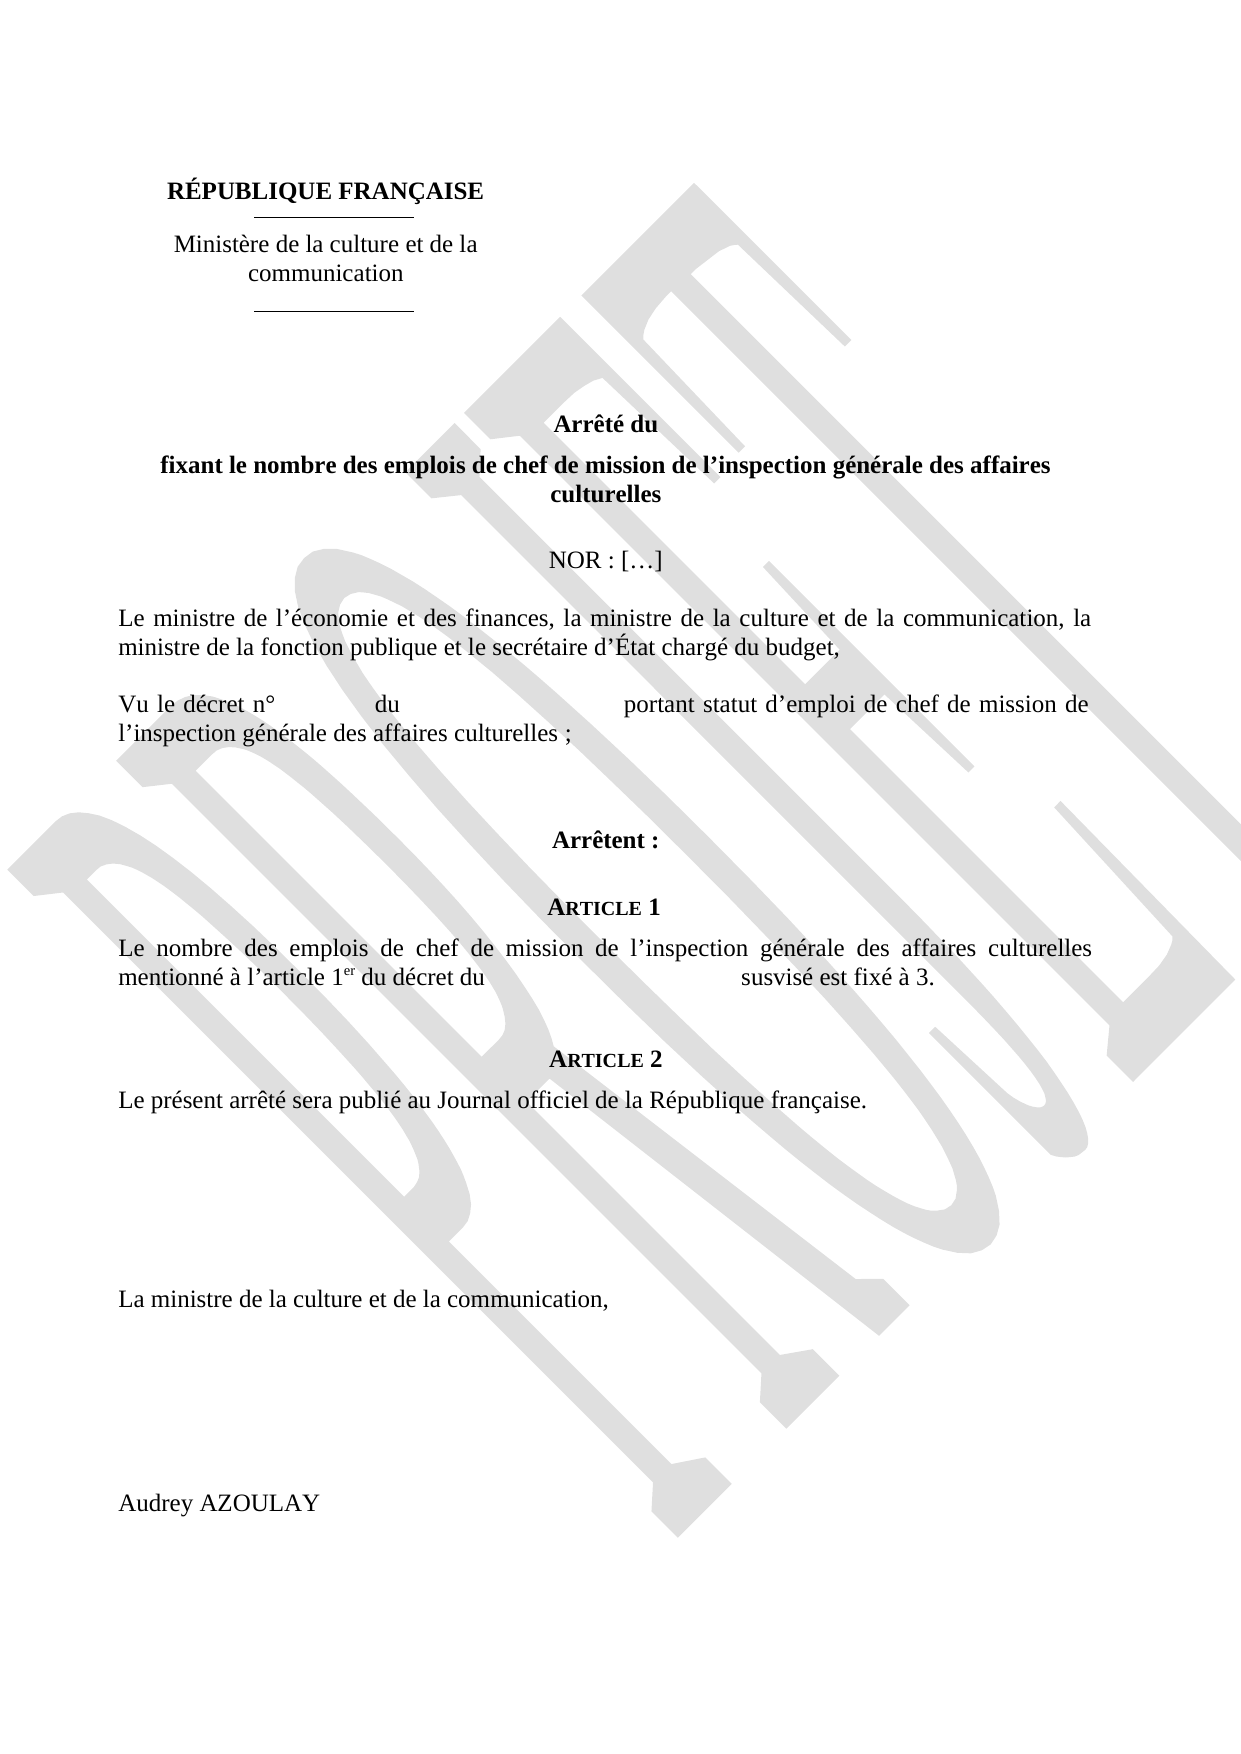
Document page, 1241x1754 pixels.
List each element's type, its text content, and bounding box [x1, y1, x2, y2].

text Vu le décret n° du portant statut d’emploi de chef de mission de l’inspection générale des affaires culturelles ; [693, 689, 830, 747]
table_cell [118, 287, 254, 311]
text Vu le décret n° du portant statut d’emploi de chef de mission de l’inspection générale des affaires culturelles ; [375, 689, 574, 747]
text Vu le décret n° du portant statut d’emploi de chef de mission de l’inspection générale des affaires culturelles ; [851, 695, 939, 747]
text [699, 826, 818, 854]
text Article 2 [956, 1044, 1031, 1073]
text Article 2 [709, 1044, 888, 1073]
text Le nombre des emplois de chef de mission de l’inspection générale des affaires culturelles mentionné à l’article 1er du décret du susvisé est fixé à 3. [486, 933, 611, 991]
text Article 2 [253, 1044, 357, 1073]
text Vu le décret n° du portant statut d’emploi de chef de mission de l’inspection générale des affaires culturelles ; [118, 689, 384, 747]
text fixant le nombre des emplois de chef de mission de l’inspection générale des affaires culturelles [869, 451, 1093, 508]
text Vu le décret n° du portant statut d’emploi de chef de mission de l’inspection générale des affaires culturelles ; [899, 689, 1093, 747]
text Le ministre de l’économie et des finances, la ministre de la culture et de la communication, la ministre de la fonction publique et le secrétaire d’État chargé du budget, [607, 603, 744, 661]
text fixant le nombre des emplois de chef de mission de l’inspection générale des affaires culturelles [118, 451, 473, 508]
text La ministre de la culture et de la communication, [118, 1284, 482, 1313]
table_cell [414, 311, 533, 334]
text Article 1 [896, 892, 1004, 921]
text Article 2 [554, 1044, 697, 1073]
table_cell [254, 287, 413, 311]
text fixant le nombre des emplois de chef de mission de l’inspection générale des affaires culturelles [573, 451, 886, 508]
text Article 1 [764, 892, 885, 921]
text Article 2 [370, 1044, 460, 1073]
text Le nombre des emplois de chef de mission de l’inspection générale des affaires culturelles mentionné à l’article 1er du décret du susvisé est fixé à 3. [936, 933, 1074, 991]
text Vu le décret n° du portant statut d’emploi de chef de mission de l’inspection générale des affaires culturelles ; [554, 689, 711, 747]
text Le ministre de l’économie et des finances, la ministre de la culture et de la communication, la ministre de la fonction publique et le secrétaire d’État chargé du budget, [813, 603, 1039, 661]
text Le nombre des emplois de chef de mission de l’inspection générale des affaires culturelles mentionné à l’article 1er du décret du susvisé est fixé à 3. [359, 933, 494, 991]
text Le nombre des emplois de chef de mission de l’inspection générale des affaires culturelles mentionné à l’article 1er du décret du susvisé est fixé à 3. [596, 933, 816, 991]
text Arrêté du [711, 409, 816, 438]
text Arrêté du [654, 409, 722, 438]
table_cell [414, 205, 533, 217]
text Le présent arrêté sera publié au Journal officiel de la République française. [406, 1086, 501, 1114]
table_cell [118, 205, 254, 217]
text Article 2 [118, 1044, 242, 1073]
text Le nombre des emplois de chef de mission de l’inspection générale des affaires culturelles mentionné à l’article 1er du décret du susvisé est fixé à 3. [803, 933, 955, 991]
text Le présent arrêté sera publié au Journal officiel de la République française. [118, 1086, 283, 1114]
text Le présent arrêté sera publié au Journal officiel de la République française. [934, 1086, 1008, 1114]
table_cell [254, 312, 413, 334]
text Le ministre de l’économie et des finances, la ministre de la culture et de la communication, la ministre de la fonction publique et le secrétaire d’État chargé du budget, [725, 603, 839, 661]
text [830, 826, 937, 854]
text NOR : […] [964, 546, 1093, 574]
text Le ministre de l’économie et des finances, la ministre de la culture et de la communication, la ministre de la fonction publique et le secrétaire d’État chargé du budget, [1021, 603, 1093, 661]
text Article 1 [1014, 892, 1093, 921]
text Le ministre de l’économie et des finances, la ministre de la culture et de la communication, la ministre de la fonction publique et le secrétaire d’État chargé du budget, [447, 603, 626, 661]
text Article 1 [217, 892, 308, 921]
text [387, 826, 477, 854]
text Article 2 [470, 1044, 493, 1056]
text La ministre de la culture et de la communication, [493, 1284, 625, 1313]
text NOR : […] [550, 546, 657, 574]
text Le nombre des emplois de chef de mission de l’inspection générale des affaires culturelles mentionné à l’article 1er du décret du susvisé est fixé à 3. [142, 933, 280, 991]
table_cell [254, 205, 413, 217]
text Article 1 [555, 892, 750, 921]
text NOR : […] [118, 546, 539, 574]
text [126, 826, 241, 854]
text [948, 826, 1093, 854]
text Article 1 [451, 892, 541, 921]
table_cell [414, 287, 533, 311]
table_cell Ministère de la culture et de la communication [118, 217, 533, 287]
text fixant le nombre des emplois de chef de mission de l’inspection générale des affaires culturelles [480, 451, 591, 508]
text Le présent arrêté sera publié au Journal officiel de la République française. [295, 1086, 391, 1114]
text Arrêté du [827, 409, 1093, 438]
text Le présent arrêté sera publié au Journal officiel de la République française. [534, 1086, 593, 1114]
text Arrêté du [118, 409, 488, 438]
text Le ministre de l’économie et des finances, la ministre de la culture et de la communication, la ministre de la fonction publique et le secrétaire d’État chargé du budget, [339, 603, 477, 661]
text Le ministre de l’économie et des finances, la ministre de la culture et de la communication, la ministre de la fonction publique et le secrétaire d’État chargé du budget, [118, 603, 323, 661]
text Article 2 [901, 1044, 967, 1073]
text Le nombre des emplois de chef de mission de l’inspection générale des affaires culturelles mentionné à l’article 1er du décret du susvisé est fixé à 3. [262, 933, 378, 991]
text NOR : […] [668, 546, 952, 574]
text Arrêté du [545, 409, 665, 438]
text Article 1 [118, 892, 206, 921]
text Article 2 [1034, 1044, 1093, 1073]
text Arrêtent : [492, 826, 684, 854]
text [252, 826, 374, 854]
table_header RÉPUBLIQUE FRANÇAISE [118, 176, 533, 205]
table_cell [118, 311, 254, 334]
text Article 1 [318, 892, 439, 921]
text Le présent arrêté sera publié au Journal officiel de la République française. [607, 1086, 742, 1114]
text Audrey AZOULAY [118, 1488, 625, 1517]
text Le présent arrêté sera publié au Journal officiel de la République française. [755, 1086, 920, 1114]
